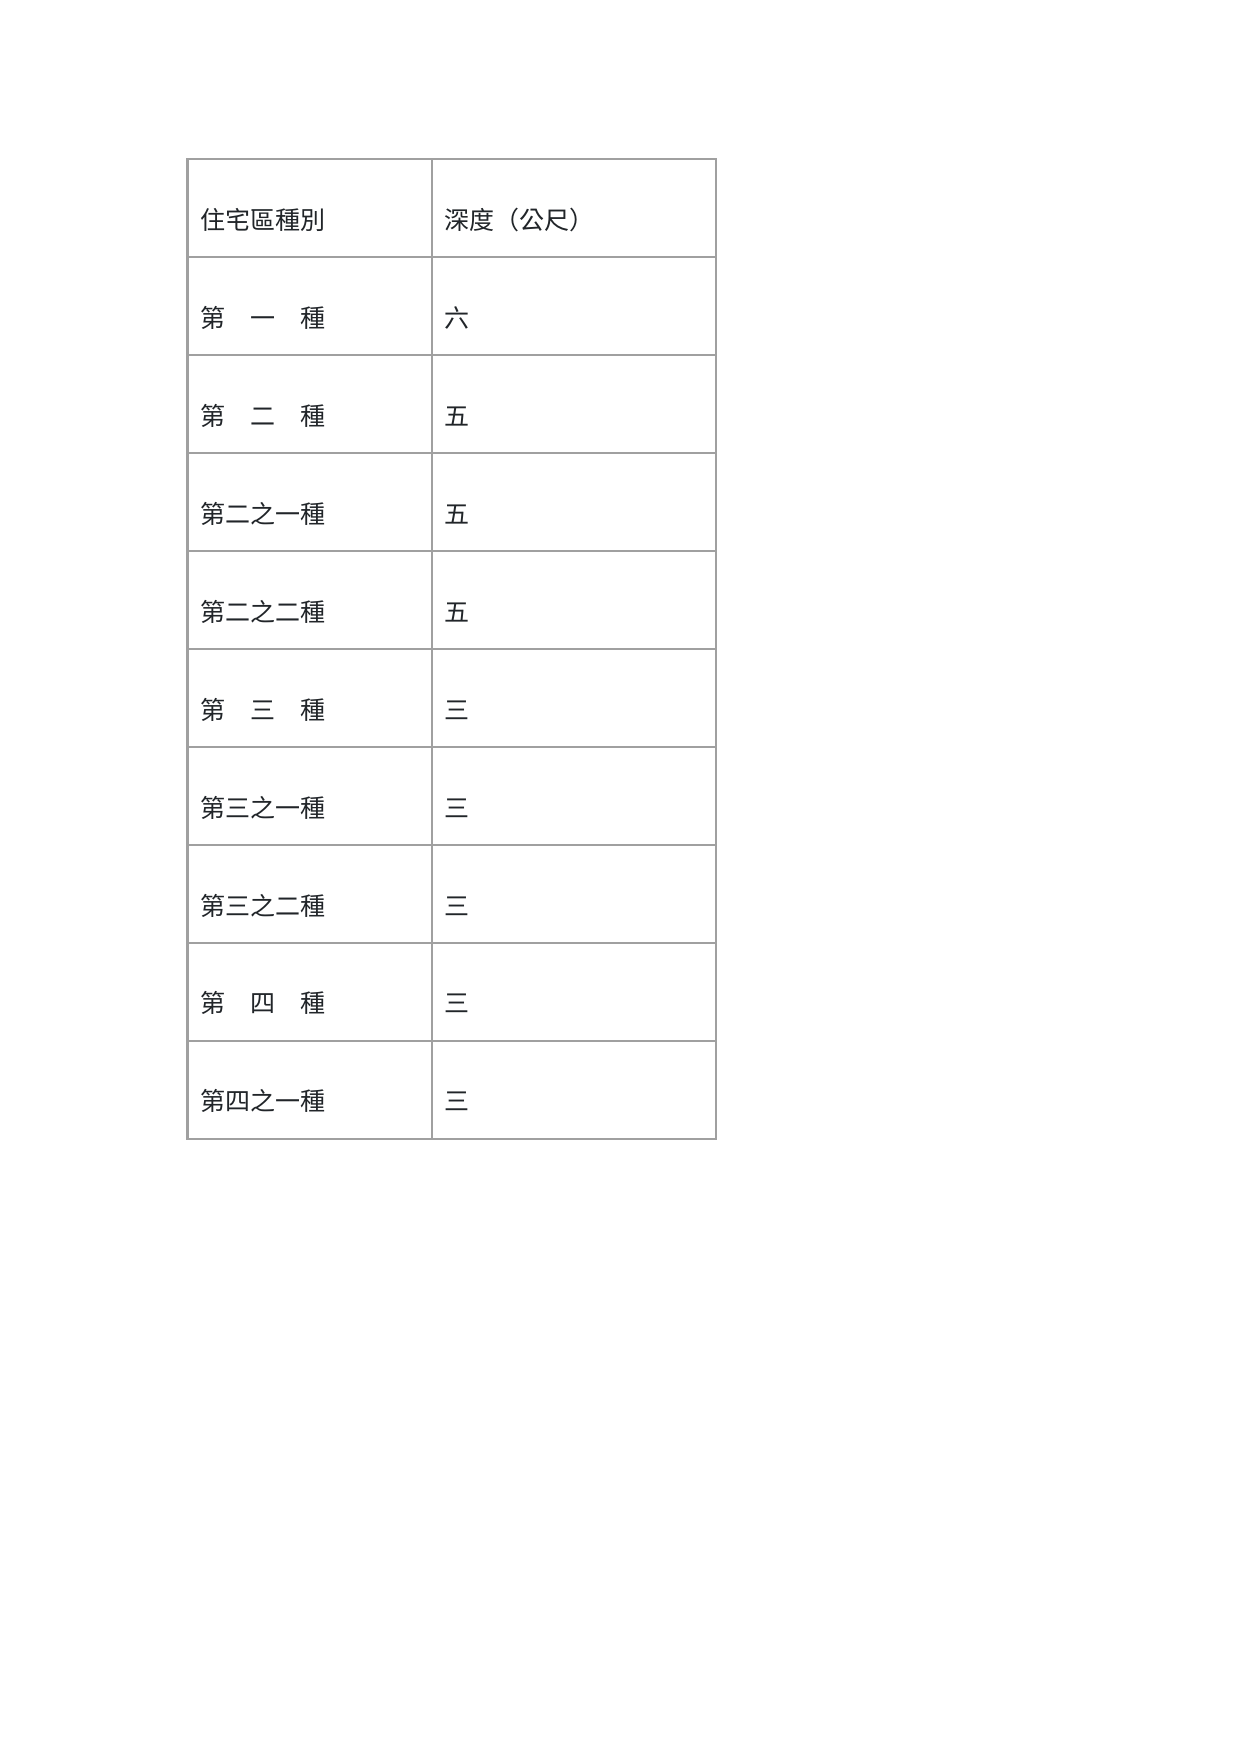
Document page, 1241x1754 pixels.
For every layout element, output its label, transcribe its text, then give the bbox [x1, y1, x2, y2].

table_cell 三 [433, 1042, 715, 1137]
table_header 住宅區種別 [189, 160, 431, 256]
table_cell 第二之二種 [189, 552, 431, 648]
table_cell 第 二 種 [189, 356, 431, 452]
table_cell 三 [433, 944, 715, 1039]
table_cell 第三之二種 [189, 846, 431, 942]
table_cell 五 [433, 454, 715, 550]
table_cell 第 四 種 [189, 944, 431, 1039]
table_cell 三 [433, 650, 715, 746]
table_cell 第二之一種 [189, 454, 431, 550]
table_cell 五 [433, 356, 715, 452]
table_cell 六 [433, 258, 715, 354]
table_cell 第三之一種 [189, 748, 431, 844]
table_cell 第 一 種 [189, 258, 431, 354]
table_cell 第四之一種 [189, 1042, 431, 1137]
table_cell 第 三 種 [189, 650, 431, 746]
table_cell 三 [433, 846, 715, 942]
table_cell 三 [433, 748, 715, 844]
table_header 深度（公尺） [433, 160, 715, 256]
table_cell 五 [433, 552, 715, 648]
